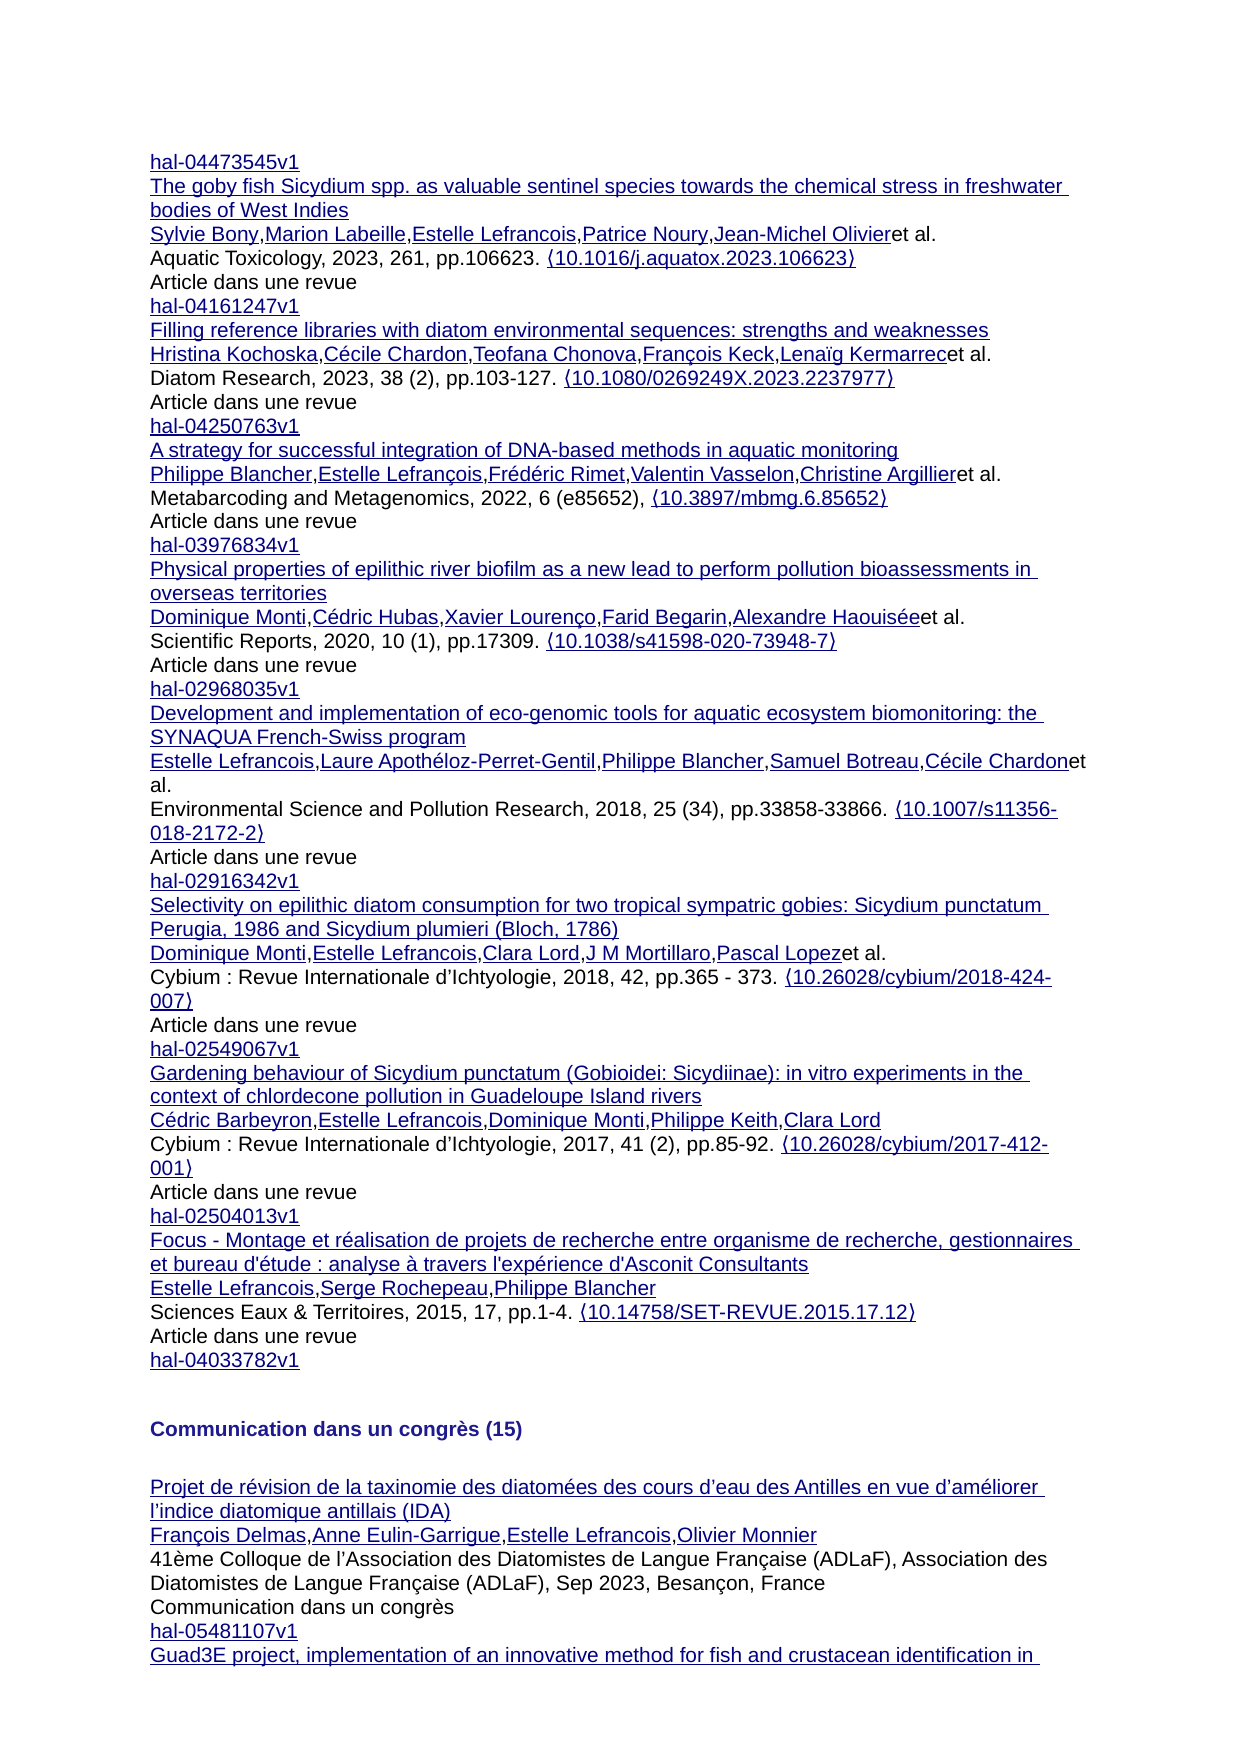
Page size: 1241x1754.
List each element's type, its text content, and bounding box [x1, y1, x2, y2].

table_cell hal-04473545v1 [150, 150, 1090, 174]
subtitle Communication dans un congrès (15) [150, 1417, 1090, 1441]
table_cell A strategy for successful integration of DNA-based methods in aquatic monitoring Philippe Blancher,Estelle Lefrançois,Frédéric Rimet,Valentin Vasselon,Christine Argillieret al. Metabarcoding and Metagenomics, 2022, 6 (e85652), ⟨10.3897/mbmg.6.85652⟩ Article dans une revue hal-03976834v1 [150, 438, 1090, 557]
table_header Projet de révision de la taxinomie des diatomées des cours d’eau des Antilles en vue d’améliorer l’indice diatomique antillais (IDA) François Delmas,Anne Eulin-Garrigue,Estelle Lefrancois,Olivier Monnier 41ème Colloque de l’Association des Diatomistes de Langue Française (ADLaF), Association des Diatomistes de Langue Française (ADLaF), Sep 2023, Besançon, France Communication dans un congrès hal-05481107v1 [150, 1475, 1090, 1643]
table_cell Development and implementation of eco-genomic tools for aquatic ecosystem biomonitoring: the SYNAQUA French-Swiss program Estelle Lefrancois,Laure Apothéloz-Perret-Gentil,Philippe Blancher,Samuel Botreau,Cécile Chardonet al. Environmental Science and Pollution Research, 2018, 25 (34), pp.33858-33866. ⟨10.1007/s11356-018-2172-2⟩ Article dans une revue hal-02916342v1 [150, 701, 1090, 893]
table_cell Guad3E project, implementation of an innovative method for fish and crustacean identification in [150, 1643, 1090, 1667]
table_cell Selectivity on epilithic diatom consumption for two tropical sympatric gobies: Sicydium punctatum Perugia, 1986 and Sicydium plumieri (Bloch, 1786) Dominique Monti,Estelle Lefrancois,Clara Lord,J M Mortillaro,Pascal Lopezet al. Cybium : Revue Internationale d’Ichtyologie, 2018, 42, pp.365 - 373. ⟨10.26028/cybium/2018-424-007⟩ Article dans une revue hal-02549067v1 [150, 893, 1090, 1060]
table_cell Filling reference libraries with diatom environmental sequences: strengths and weaknesses Hristina Kochoska,Cécile Chardon,Teofana Chonova,François Keck,Lenaïg Kermarrecet al. Diatom Research, 2023, 38 (2), pp.103-127. ⟨10.1080/0269249X.2023.2237977⟩ Article dans une revue hal-04250763v1 [150, 318, 1090, 437]
table_cell Physical properties of epilithic river biofilm as a new lead to perform pollution bioassessments in overseas territories Dominique Monti,Cédric Hubas,Xavier Lourenço,Farid Begarin,Alexandre Haouiséeet al. Scientific Reports, 2020, 10 (1), pp.17309. ⟨10.1038/s41598-020-73948-7⟩ Article dans une revue hal-02968035v1 [150, 557, 1090, 701]
table_cell Gardening behaviour of Sicydium punctatum (Gobioidei: Sicydiinae): in vitro experiments in the context of chlordecone pollution in Guadeloupe Island rivers Cédric Barbeyron,Estelle Lefrancois,Dominique Monti,Philippe Keith,Clara Lord Cybium : Revue Internationale d’Ichtyologie, 2017, 41 (2), pp.85-92. ⟨10.26028/cybium/2017-412-001⟩ Article dans une revue hal-02504013v1 [150, 1060, 1090, 1228]
table_cell Focus - Montage et réalisation de projets de recherche entre organisme de recherche, gestionnaires et bureau d'étude : analyse à travers l'expérience d'Asconit Consultants Estelle Lefrancois,Serge Rochepeau,Philippe Blancher Sciences Eaux & Territoires, 2015, 17, pp.1-4. ⟨10.14758/SET-REVUE.2015.17.12⟩ Article dans une revue hal-04033782v1 [150, 1228, 1090, 1372]
table_cell The goby fish Sicydium spp. as valuable sentinel species towards the chemical stress in freshwater bodies of West Indies Sylvie Bony,Marion Labeille,Estelle Lefrancois,Patrice Noury,Jean-Michel Olivieret al. Aquatic Toxicology, 2023, 261, pp.106623. ⟨10.1016/j.aquatox.2023.106623⟩ Article dans une revue hal-04161247v1 [150, 174, 1090, 318]
